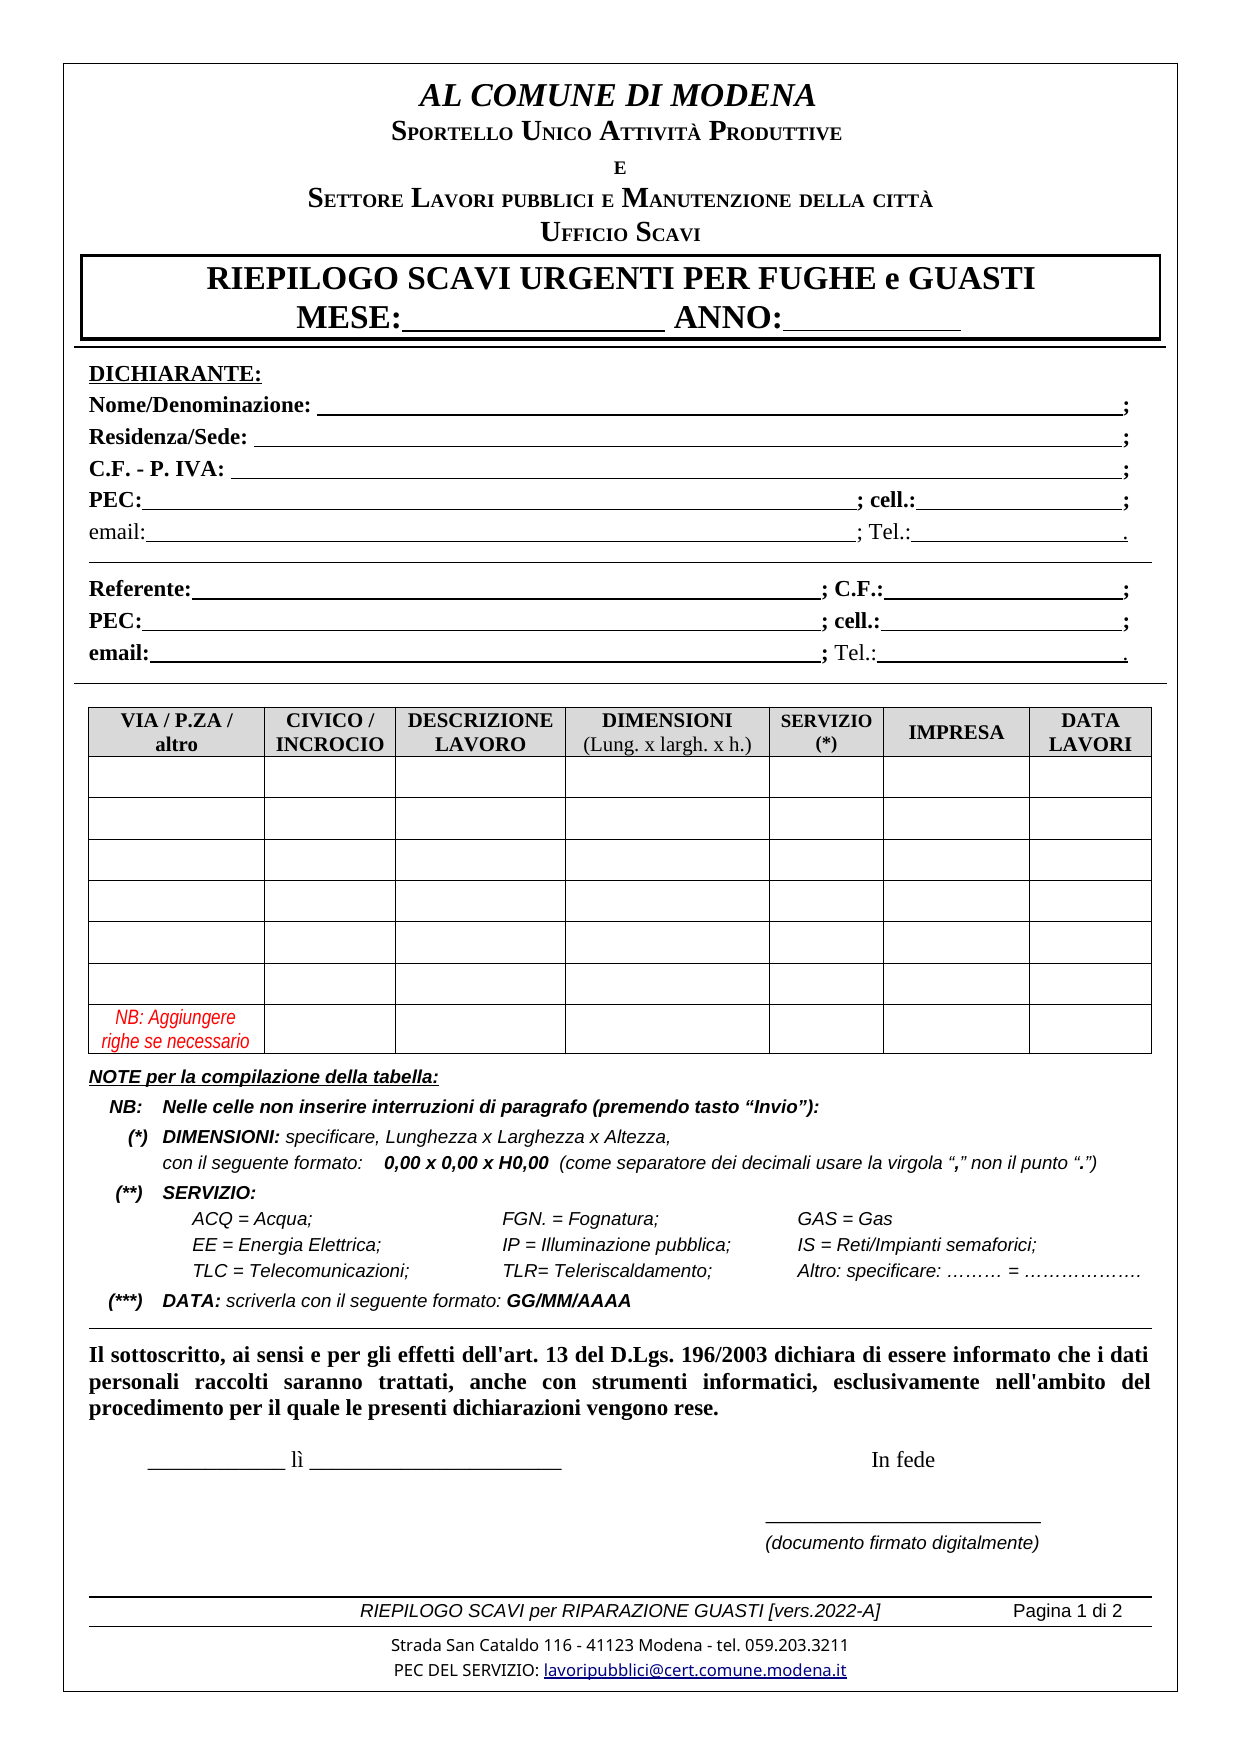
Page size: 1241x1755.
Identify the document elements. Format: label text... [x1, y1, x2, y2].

table_cell [770, 1005, 883, 1053]
table_cell [89, 757, 264, 797]
table_cell [1030, 881, 1151, 921]
text email: ; Tel.: . [89, 638, 1152, 665]
table_cell [566, 881, 769, 921]
table_cell [396, 840, 565, 880]
table_cell [770, 881, 883, 921]
table_cell [884, 881, 1029, 921]
text NOTE per la compilazione della tabella: [89, 1066, 1152, 1088]
table_cell [396, 964, 565, 1004]
text (***) DATA: scriverla con il seguente formato: GG/MM/AAAA [89, 1290, 1152, 1311]
table_cell [89, 798, 264, 838]
table_cell [566, 1005, 769, 1053]
table_cell [566, 757, 769, 797]
table_cell [265, 1005, 395, 1053]
table_cell [265, 922, 395, 962]
text C.F. - P. IVA: ; [89, 455, 1152, 481]
table_cell [770, 757, 883, 797]
table_cell [770, 964, 883, 1004]
text PEC: ; cell.: ; [89, 486, 1152, 513]
text EE = Energia Elettrica; IP = Illuminazione pubblica; IS = Reti/Impianti semaforici; [192, 1234, 1152, 1255]
table_header DESCRIZIONE LAVORO [396, 708, 565, 756]
table_cell [265, 881, 395, 921]
table_cell [1030, 798, 1151, 838]
table_cell [1030, 1005, 1151, 1053]
table_header IMPRESA [884, 708, 1029, 756]
table_cell [396, 757, 565, 797]
table_cell [89, 881, 264, 921]
text Ufficio Scavi [89, 214, 1152, 247]
table_cell [884, 798, 1029, 838]
text DICHIARANTE: [89, 360, 1152, 386]
table_cell [1030, 964, 1151, 1004]
text Referente: ; C.F.: ; [89, 563, 1152, 602]
table_cell [89, 922, 264, 962]
table_cell NB: Aggiungere righe se necessario [89, 1005, 264, 1053]
text Sportello Unico Attività Produttive e Settore Lavori pubblici e Manutenzione della città [89, 113, 1152, 214]
table_header DIMENSIONI (Lung. x largh. x h.) [566, 708, 769, 756]
text AL COMUNE DI MODENA [88, 75, 1152, 113]
table_cell [396, 1005, 565, 1053]
table_cell [770, 922, 883, 962]
text ____________ lì ______________________ In fede [148, 1446, 1152, 1472]
text Il sottoscritto, ai sensi e per gli effetti dell'art. 13 del D.Lgs. 196/2003 dichiara di essere informato che i dati personali raccolti saranno trattati, anche con strumenti informatici, esclusivamente nell'ambito del procedimento per il quale le presenti dichiarazioni vengono rese. [89, 1329, 1152, 1421]
table_cell [566, 798, 769, 838]
table_cell [884, 922, 1029, 962]
table_header RIEPILOGO SCAVI URGENTI PER FUGHE e GUASTI MESE: ANNO: [74, 248, 1166, 346]
table_cell [566, 922, 769, 962]
text NB: Nelle celle non inserire interruzioni di paragrafo (premendo tasto “Invio”): [89, 1096, 1152, 1118]
text ACQ = Acqua; FGN. = Fognatura; GAS = Gas [192, 1208, 1152, 1229]
table_cell [396, 922, 565, 962]
text Residenza/Sede: ; [89, 423, 1152, 449]
table_cell [1030, 922, 1151, 962]
table_header VIA / P.ZA / altro [89, 708, 264, 756]
text TLC = Telecomunicazioni; TLR= Teleriscaldamento; Altro: specificare: ……… = ………………. [192, 1260, 1152, 1281]
table_cell [1030, 757, 1151, 797]
table_header CIVICO / INCROCIO [265, 708, 395, 756]
text (**) SERVIZIO: [89, 1182, 1152, 1204]
table_cell [265, 757, 395, 797]
table_cell [884, 1005, 1029, 1053]
table_cell [396, 798, 565, 838]
table_cell [265, 840, 395, 880]
table_cell [884, 757, 1029, 797]
table_cell [884, 840, 1029, 880]
table_cell [396, 881, 565, 921]
table_cell [265, 964, 395, 1004]
table_cell [1030, 840, 1151, 880]
text PEC: ; cell.: ; [89, 607, 1152, 633]
table_cell [770, 798, 883, 838]
table_cell [566, 840, 769, 880]
table_cell [884, 964, 1029, 1004]
table_cell [265, 798, 395, 838]
table_header SERVIZIO (*) [770, 708, 883, 756]
table_header DATA LAVORI [1030, 708, 1151, 756]
text Nome/Denominazione: ; [89, 392, 1152, 418]
table_cell [770, 840, 883, 880]
text (*) DIMENSIONI: specificare, Lunghezza x Larghezza x Altezza, con il seguente formato: 0,00 x 0,00 x H0,00 (come separatore dei decimali usare la virgola “,” non il punto “.”) [89, 1126, 1152, 1174]
text ______________________ [89, 1497, 1152, 1526]
table_cell [89, 840, 264, 880]
table_cell [89, 964, 264, 1004]
text (documento firmato digitalmente) [89, 1526, 1152, 1554]
text email: ; Tel.: . [89, 518, 1152, 544]
table_cell [566, 964, 769, 1004]
